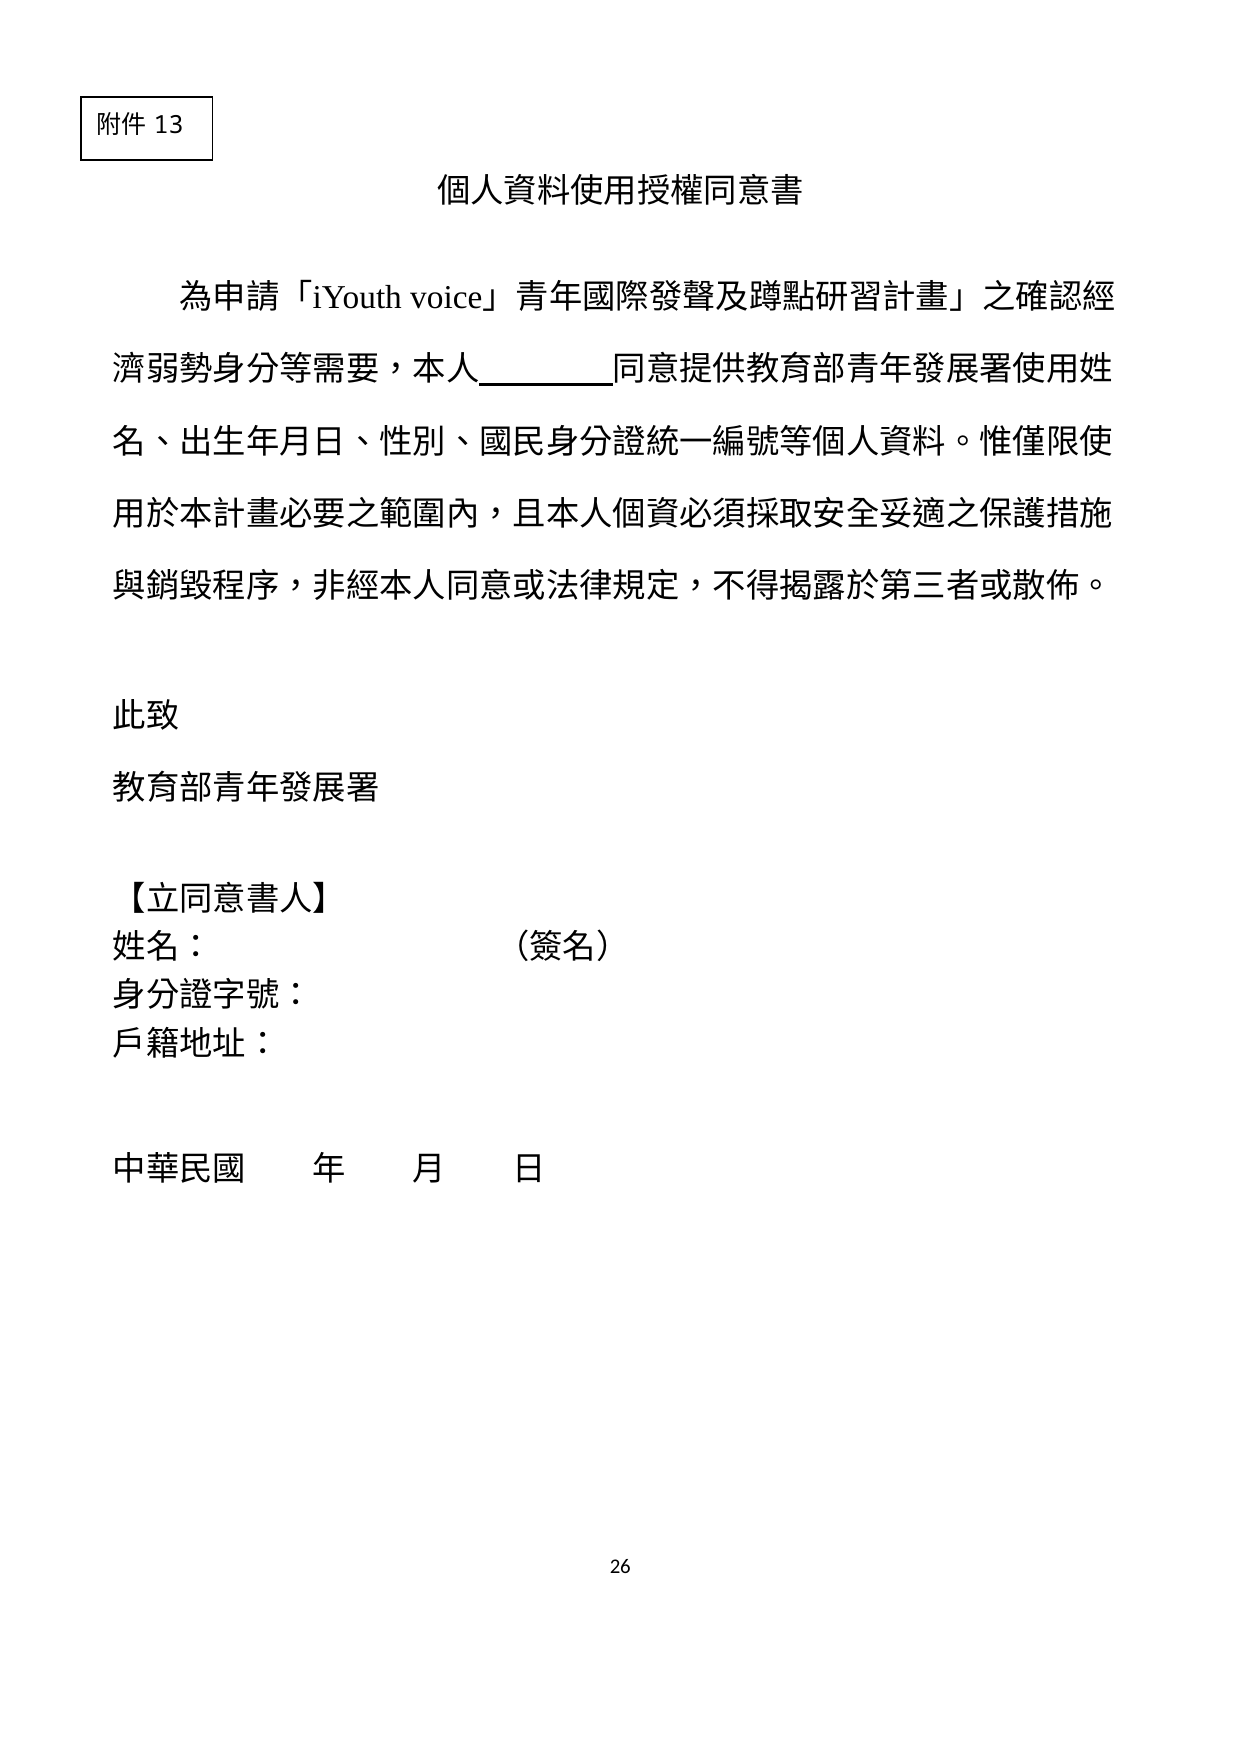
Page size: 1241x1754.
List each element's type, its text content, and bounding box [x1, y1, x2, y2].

text 此致 [112, 689, 1128, 737]
text 【立同意書人】 [112, 872, 1128, 920]
text 中華民國 年 月 日 [112, 1141, 1128, 1189]
text 戶籍地址： [112, 1016, 1128, 1064]
text 姓名： （簽名） [112, 920, 1128, 968]
text 身分證字號： [112, 968, 1128, 1016]
text 為申請「iYouth voice」青年國際發聲及蹲點研習計畫」之確認經濟弱勢身分等需要，本人 同意提供教育部青年發展署使用姓名、出生年月日、性別、國民身分證統一編號等個人資料。惟僅限使用於本計畫必要之範圍內，且本人個資必須採取安全妥適之保護措施與銷毀程序，非經本人同意或法律規定，不得揭露於第三者或散佈。 [112, 270, 1128, 607]
text 個人資料使用授權同意書 [112, 164, 1128, 212]
text 教育部青年發展署 [112, 761, 1128, 809]
